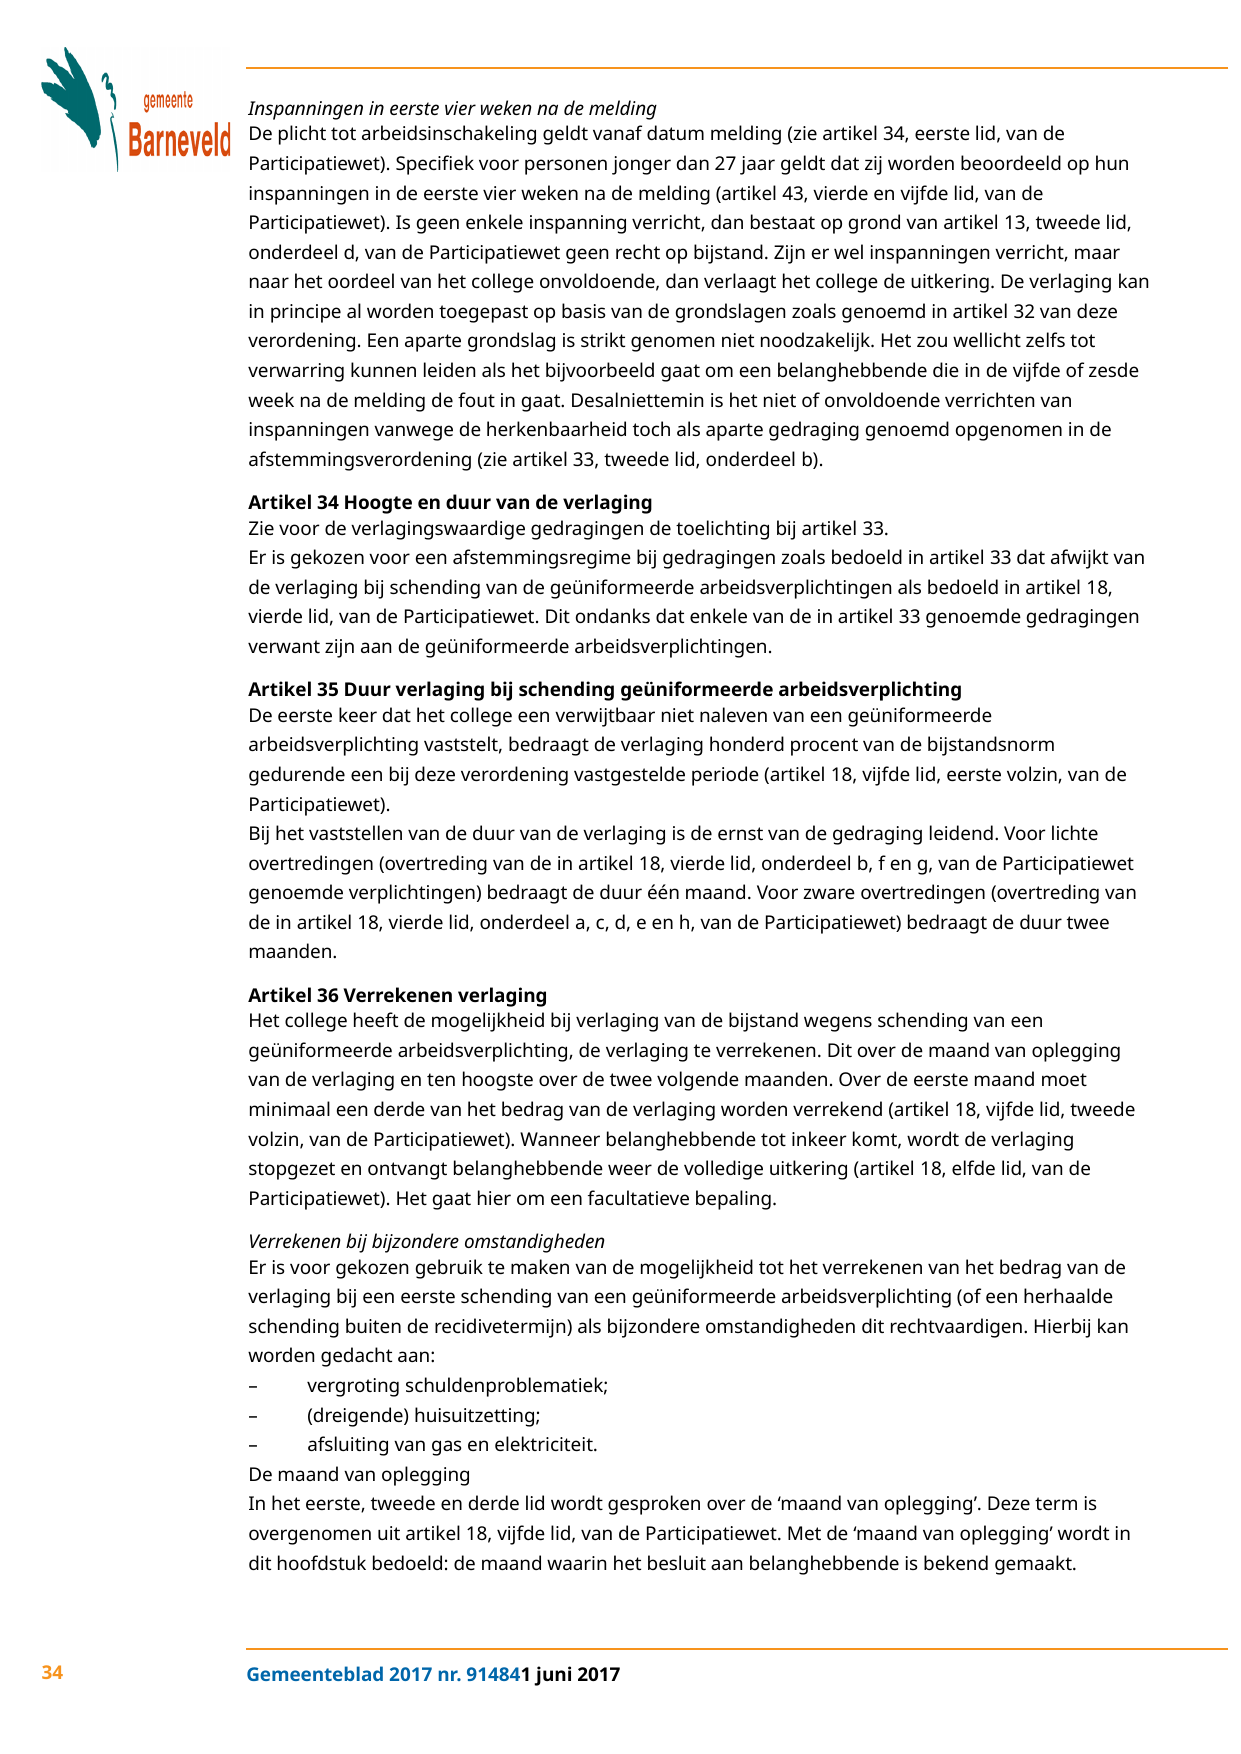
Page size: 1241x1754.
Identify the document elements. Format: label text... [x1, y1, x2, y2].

text Verrekenen bij bijzondere omstandigheden [248, 1228, 1152, 1254]
text Zie voor de verlagingswaardige gedragingen de toelichting bij artikel 33. [248, 515, 1152, 541]
text Bij het vaststellen van de duur van de verlaging is de ernst van de gedraging leidend. Voor lichte overtredingen (overtreding van de in artikel 18, vierde lid, onderdeel b, f en g, van de Participatiewet genoemde verplichtingen) bedraagt de duur één maand. Voor zware overtredingen (overtreding van de in artikel 18, vierde lid, onderdeel a, c, d, e en h, van de Participatiewet) bedraagt de duur twee maanden. [248, 820, 1152, 964]
text Artikel 35 Duur verlaging bij schending geüniformeerde arbeidsverplichting [248, 676, 1152, 702]
text Artikel 34 Hoogte en duur van de verlaging [248, 489, 1152, 515]
text De eerste keer dat het college een verwijtbaar niet naleven van een geüniformeerde arbeidsverplichting vaststelt, bedraagt de verlaging honderd procent van de bijstandsnorm gedurende een bij deze verordening vastgestelde periode (artikel 18, vijfde lid, eerste volzin, van de Participatiewet). [248, 702, 1152, 816]
list vergroting schuldenproblematiek; [248, 1372, 1152, 1398]
text Het college heeft de mogelijkheid bij verlaging van de bijstand wegens schending van een geüniformeerde arbeidsverplichting, de verlaging te verrekenen. Dit over de maand van oplegging van de verlaging en ten hoogste over de twee volgende maanden. Over de eerste maand moet minimaal een derde van het bedrag van de verlaging worden verrekend (artikel 18, vijfde lid, tweede volzin, van de Participatiewet). Wanneer belanghebbende tot inkeer komt, wordt de verlaging stopgezet en ontvangt belanghebbende weer de volledige uitkering (artikel 18, elfde lid, van de Participatiewet). Het gaat hier om een facultatieve bepaling. [248, 1007, 1152, 1211]
list afsluiting van gas en elektriciteit. [248, 1431, 1152, 1457]
list (dreigende) huisuitzetting; [248, 1402, 1152, 1427]
text Er is gekozen voor een afstemmingsregime bij gedragingen zoals bedoeld in artikel 33 dat afwijkt van de verlaging bij schending van de geüniformeerde arbeidsverplichtingen als bedoeld in artikel 18, vierde lid, van de Participatiewet. Dit ondanks dat enkele van de in artikel 33 genoemde gedragingen verwant zijn aan de geüniformeerde arbeidsverplichtingen. [248, 544, 1152, 659]
text Er is voor gekozen gebruik te maken van de mogelijkheid tot het verrekenen van het bedrag van de verlaging bij een eerste schending van een geüniformeerde arbeidsverplichting (of een herhaalde schending buiten de recidivetermijn) als bijzondere omstandigheden dit rechtvaardigen. Hierbij kan worden gedacht aan: [248, 1254, 1152, 1368]
text De maand van oplegging [248, 1461, 1152, 1487]
text In het eerste, tweede en derde lid wordt gesproken over de ‘maand van oplegging’. Deze term is overgenomen uit artikel 18, vijfde lid, van de Participatiewet. Met de ‘maand van oplegging’ wordt in dit hoofdstuk bedoeld: de maand waarin het besluit aan belanghebbende is bekend gemaakt. [248, 1491, 1152, 1575]
text De plicht tot arbeidsinschakeling geldt vanaf datum melding (zie artikel 34, eerste lid, van de Participatiewet). Specifiek voor personen jonger dan 27 jaar geldt dat zij worden beoordeeld op hun inspanningen in de eerste vier weken na de melding (artikel 43, vierde en vijfde lid, van de Participatiewet). Is geen enkele inspanning verricht, dan bestaat op grond van artikel 13, tweede lid, onderdeel d, van de Participatiewet geen recht op bijstand. Zijn er wel inspanningen verricht, maar naar het oordeel van het college onvoldoende, dan verlaagt het college de uitkering. De verlaging kan in principe al worden toegepast op basis van de grondslagen zoals genoemd in artikel 32 van deze verordening. Een aparte grondslag is strikt genomen niet noodzakelijk. Het zou wellicht zelfs tot verwarring kunnen leiden als het bijvoorbeeld gaat om een belanghebbende die in de vijfde of zesde week na de melding de fout in gaat. Desalniettemin is het niet of onvoldoende verrichten van inspanningen vanwege de herkenbaarheid toch als aparte gedraging genoemd opgenomen in de afstemmingsverordening (zie artikel 33, tweede lid, onderdeel b). [248, 121, 1152, 472]
text Inspanningen in eerste vier weken na de melding [248, 95, 1152, 121]
picture [41, 47, 231, 172]
text Artikel 36 Verrekenen verlaging [248, 982, 1152, 1007]
